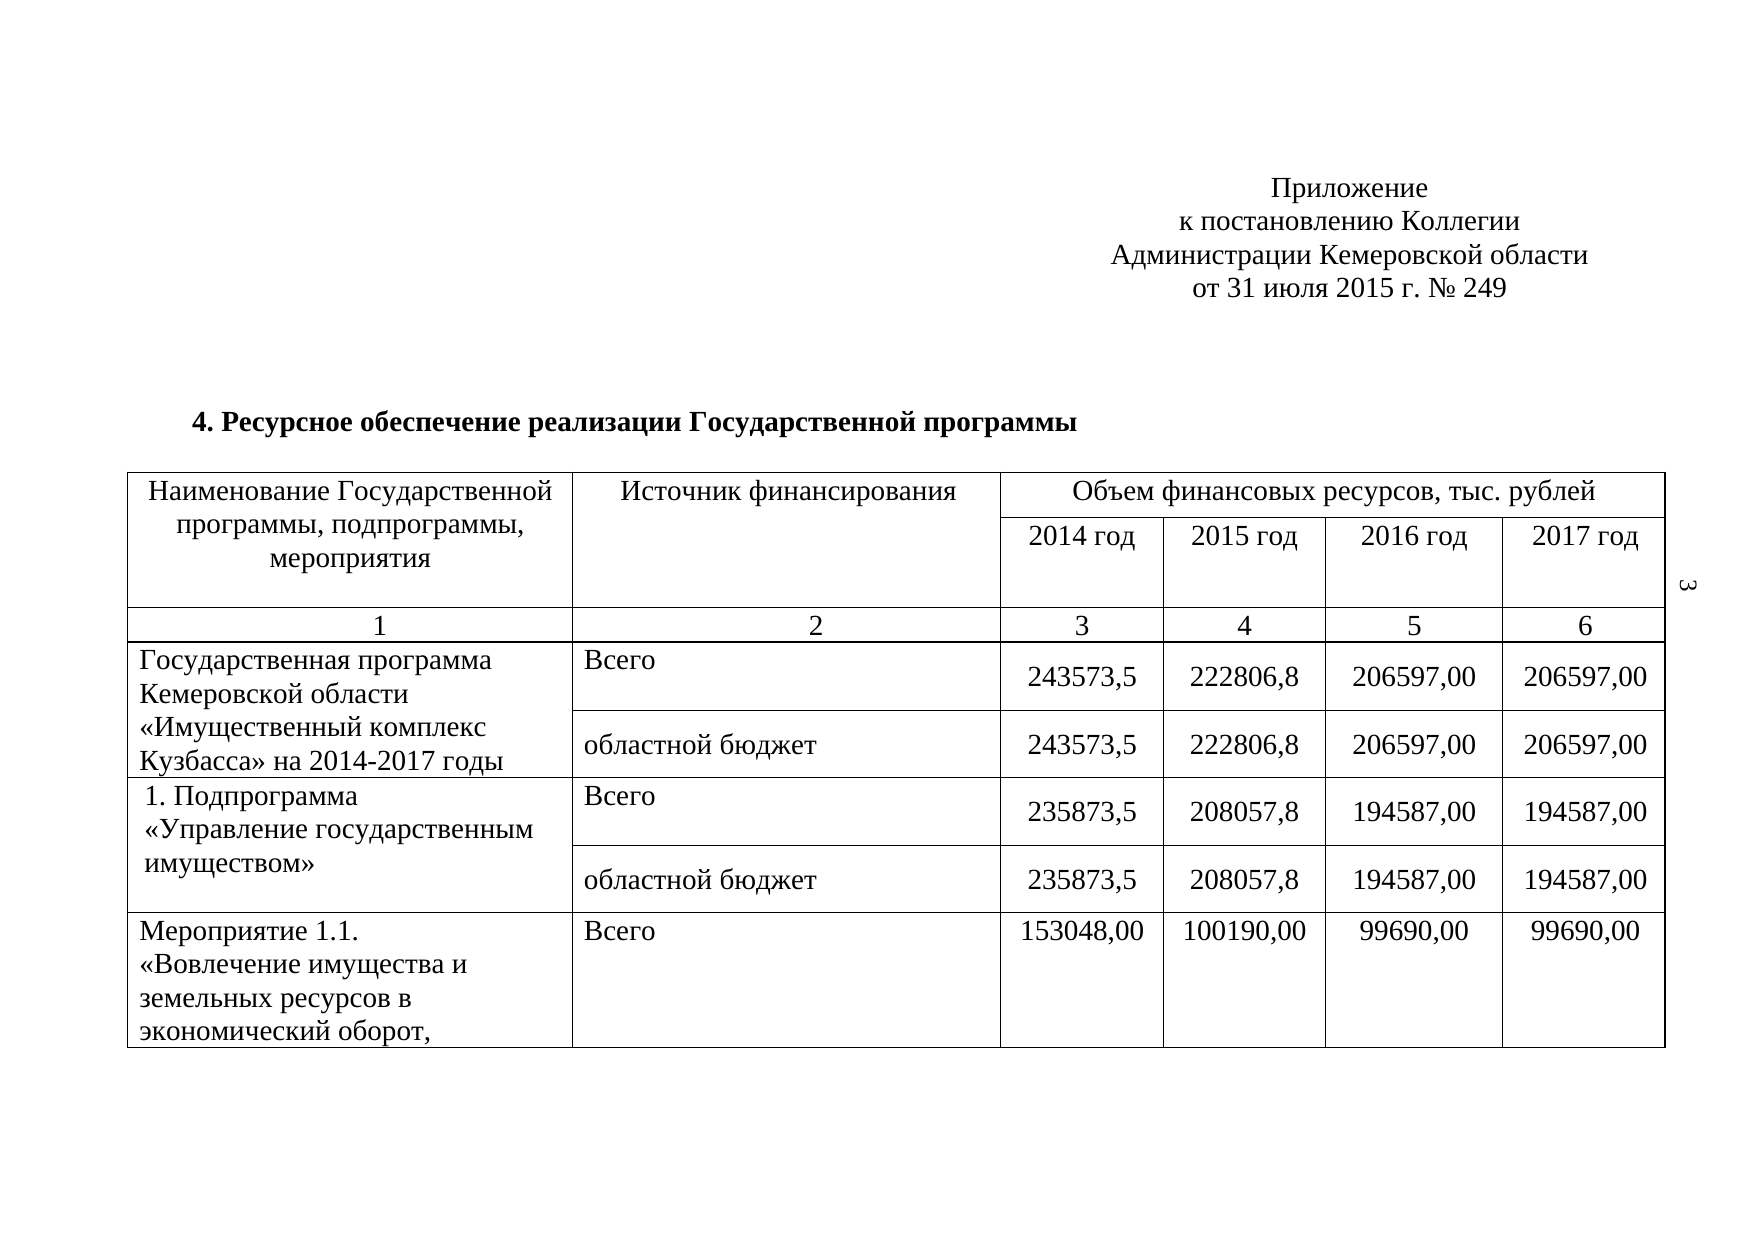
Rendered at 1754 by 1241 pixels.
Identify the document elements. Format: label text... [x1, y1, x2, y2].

table_cell 206597,00 [1326, 711, 1502, 777]
table_cell 206597,00 [1503, 643, 1664, 709]
table_cell 100190,00 [1164, 913, 1325, 1047]
table_cell Мероприятие 1.1. «Вовлечение имущества и земельных ресурсов в экономический оборот, [128, 913, 572, 1047]
table_cell 194587,00 [1326, 778, 1502, 845]
table_header Объем финансовых ресурсов, тыс. рублей [1001, 473, 1664, 517]
table_cell Всего [573, 778, 1000, 845]
table_cell 208057,8 [1164, 778, 1325, 845]
table_cell 243573,5 [1001, 643, 1163, 709]
table_cell 3 [1001, 608, 1163, 641]
table_cell 99690,00 [1326, 913, 1502, 1047]
text от 31 июля 2015 г. № 249 [1063, 270, 1636, 304]
table_cell 194587,00 [1503, 846, 1664, 912]
table_cell 2017 год [1503, 518, 1664, 607]
table_cell 6 [1503, 608, 1664, 641]
table_cell областной бюджет [573, 846, 1000, 912]
table_cell 5 [1326, 608, 1502, 641]
table_cell 1. Подпрограмма «Управление государственным имуществом» [128, 778, 572, 912]
table_cell 2016 год [1326, 518, 1502, 607]
text Приложение [1063, 136, 1636, 203]
table_cell 99690,00 [1503, 913, 1664, 1047]
text к постановлению Коллегии [1063, 203, 1636, 237]
table_header Источник финансирования [573, 473, 1000, 607]
text 4. Ресурсное обеспечение реализации Государственной программы [118, 404, 1636, 438]
table_cell Государственная программа Кемеровской области «Имущественный комплекс Кузбасса» на 2014-2017 годы [128, 643, 572, 777]
text Администрации Кемеровской области [1063, 237, 1636, 270]
table_cell 235873,5 [1001, 778, 1163, 845]
table_header Наименование Государственной программы, подпрограммы, мероприятия [128, 473, 572, 607]
table_cell 243573,5 [1001, 711, 1163, 777]
table_cell 1 [128, 608, 572, 641]
table_cell 2 [573, 608, 1000, 641]
table_cell 194587,00 [1503, 778, 1664, 845]
table_cell 206597,00 [1503, 711, 1664, 777]
table_cell 2015 год [1164, 518, 1325, 607]
table_cell 208057,8 [1164, 846, 1325, 912]
table_cell Всего [573, 913, 1000, 1047]
table_cell 2014 год [1001, 518, 1163, 607]
table_cell 235873,5 [1001, 846, 1163, 912]
table_cell 222806,8 [1164, 643, 1325, 709]
table_cell 153048,00 [1001, 913, 1163, 1047]
table_cell 206597,00 [1326, 643, 1502, 709]
table_cell областной бюджет [573, 711, 1000, 777]
table_cell 194587,00 [1326, 846, 1502, 912]
table_cell Всего [573, 643, 1000, 709]
table_cell 222806,8 [1164, 711, 1325, 777]
table_cell 4 [1164, 608, 1325, 641]
